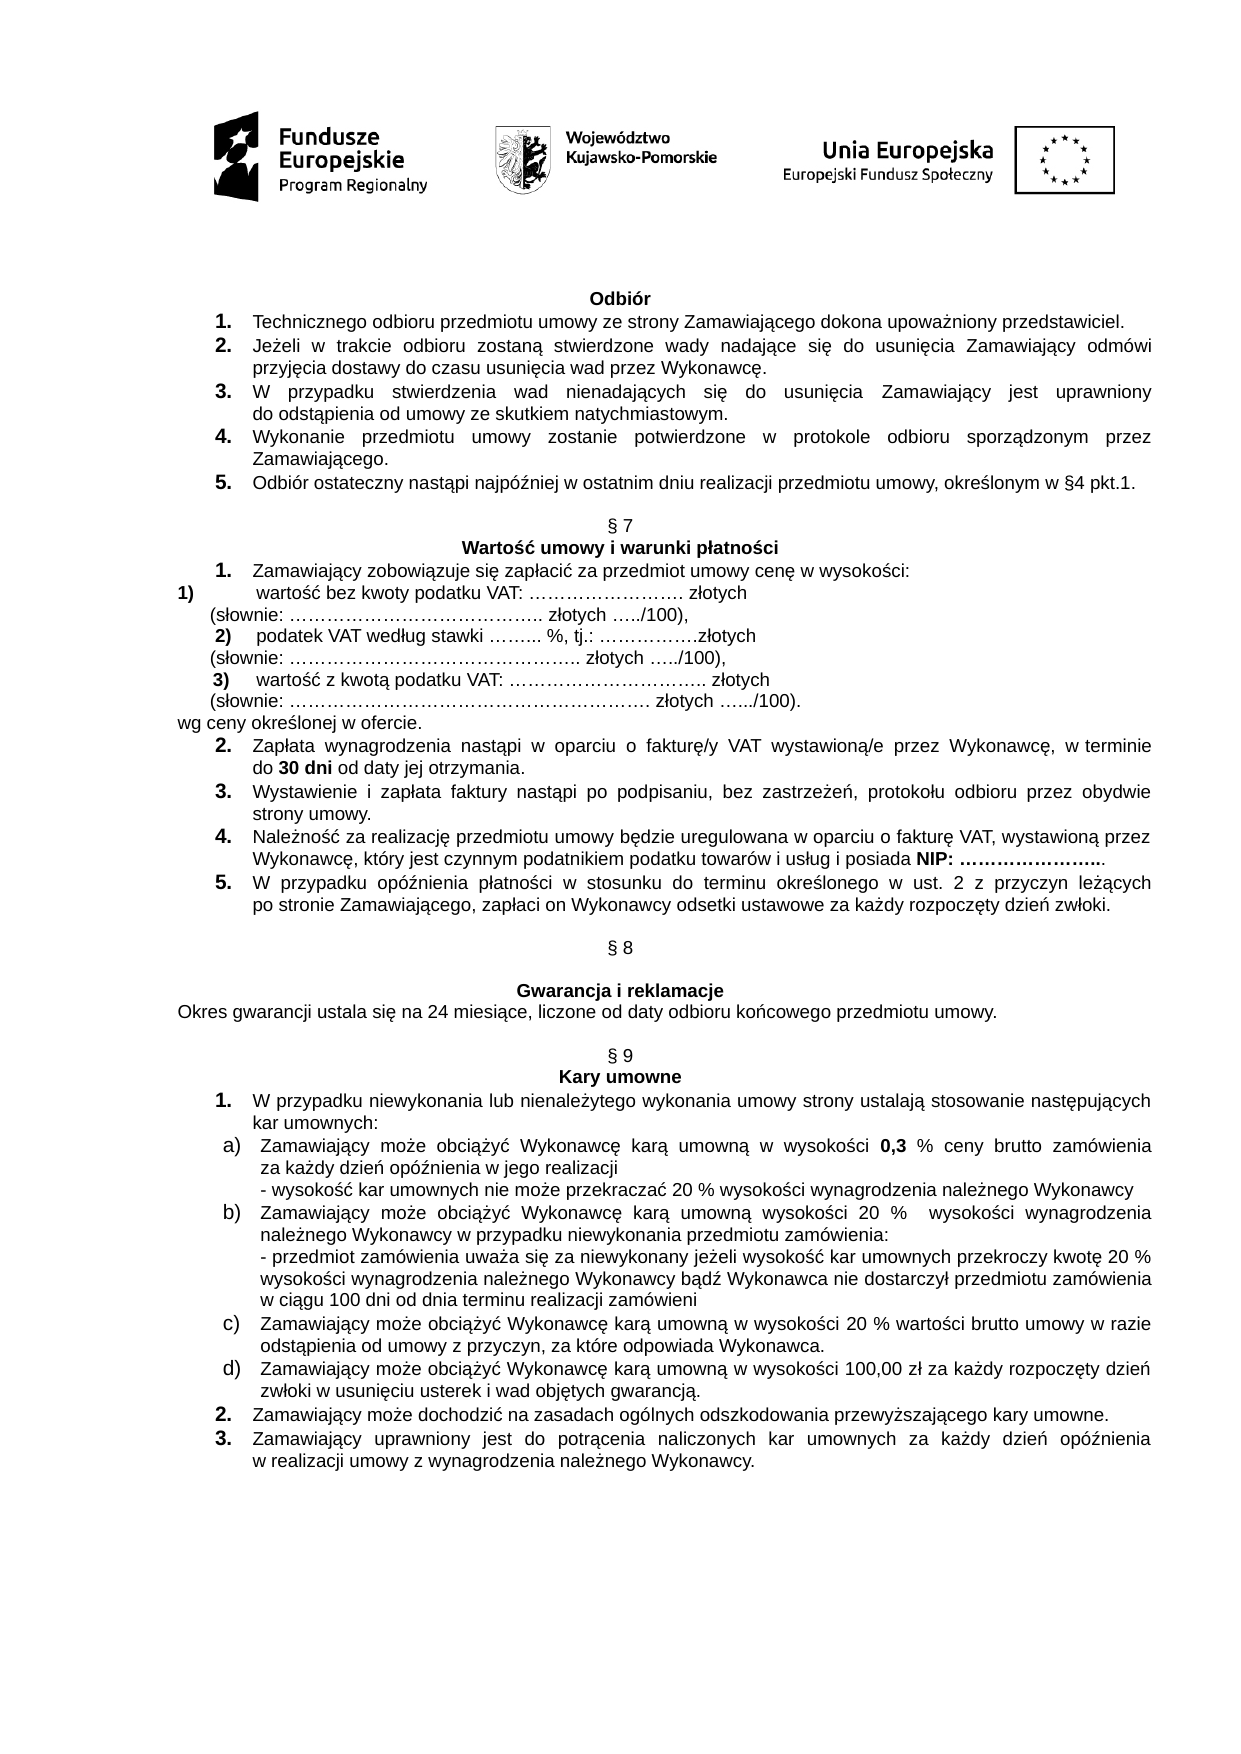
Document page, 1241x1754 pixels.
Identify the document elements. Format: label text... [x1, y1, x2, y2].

list Technicznego odbioru przedmiotu umowy ze strony Zamawiającego dokona upoważniony przedstawiciel. [215, 309, 1152, 333]
list Zamawiający zobowiązuje się zapłacić za przedmiot umowy cenę w wysokości: [215, 558, 1152, 582]
list Zamawiający może obciążyć Wykonawcę karą umowną w wysokości 0,3 % ceny brutto zamówienia za każdy dzień opóźnienia w jego realizacji [223, 1133, 1152, 1179]
list wartość bez kwoty podatku VAT: ……………………. złotych [177, 582, 1152, 604]
subtitle Gwarancja i reklamacje [88, 980, 1152, 1001]
list Należność za realizację przedmiotu umowy będzie uregulowana w oparciu o fakturę VAT, wystawioną przez Wykonawcę, który jest czynnym podatnikiem podatku towarów i usług i posiada NIP: …………………... [215, 824, 1152, 869]
text (słownie: …………………………………………………. złotych ….../100). [209, 690, 1152, 711]
subtitle Odbiór [88, 287, 1152, 309]
text § 8 [88, 937, 1152, 958]
text - przedmiot zamówienia uważa się za niewykonany jeżeli wysokość kar umownych przekroczy kwotę 20 % wysokości wynagrodzenia należnego Wykonawcy bądź Wykonawca nie dostarczył przedmiotu zamówienia w ciągu 100 dni od dnia terminu realizacji zamówieni [260, 1246, 1152, 1310]
list Zamawiający może obciążyć Wykonawcę karą umowną w wysokości 100,00 zł za każdy rozpoczęty dzień zwłoki w usunięciu usterek i wad objętych gwarancją. [223, 1356, 1152, 1401]
text (słownie: ………………………………….. złotych …../100), [209, 604, 1152, 625]
list W przypadku stwierdzenia wad nienadających się do usunięcia Zamawiający jest uprawniony do odstąpienia od umowy ze skutkiem natychmiastowym. [215, 378, 1152, 424]
text (słownie: ……………………………………….. złotych …../100), [209, 647, 1152, 668]
list podatek VAT według stawki ……... %, tj.: …………….złotych [215, 625, 1152, 647]
list Jeżeli w trakcie odbioru zostaną stwierdzone wady nadające się do usunięcia Zamawiający odmówi przyjęcia dostawy do czasu usunięcia wad przez Wykonawcę. [215, 333, 1152, 378]
text - wysokość kar umownych nie może przekraczać 20 % wysokości wynagrodzenia należnego Wykonawcy [260, 1179, 1152, 1200]
list W przypadku opóźnienia płatności w stosunku do terminu określonego w ust. 2 z przyczyn leżących po stronie Zamawiającego, zapłaci on Wykonawcy odsetki ustawowe za każdy rozpoczęty dzień zwłoki. [215, 869, 1152, 915]
subtitle Wartość umowy i warunki płatności [88, 537, 1152, 558]
list Zapłata wynagrodzenia nastąpi w oparciu o fakturę/y VAT wystawioną/e przez Wykonawcę, w terminie do 30 dni od daty jej otrzymania. [215, 733, 1152, 778]
list Zamawiający uprawniony jest do potrącenia naliczonych kar umownych za każdy dzień opóźnienia w realizacji umowy z wynagrodzenia należnego Wykonawcy. [215, 1425, 1152, 1471]
list Wykonanie przedmiotu umowy zostanie potwierdzone w protokole odbioru sporządzonym przez Zamawiającego. [215, 424, 1152, 469]
subtitle Kary umowne [88, 1066, 1152, 1088]
list W przypadku niewykonania lub nienależytego wykonania umowy strony ustalają stosowanie następujących kar umownych: [215, 1088, 1152, 1133]
list Wystawienie i zapłata faktury nastąpi po podpisaniu, bez zastrzeżeń, protokołu odbioru przez obydwie strony umowy. [215, 778, 1152, 824]
list Zamawiający może obciążyć Wykonawcę karą umowną w wysokości 20 % wartości brutto umowy w razie odstąpienia od umowy z przyczyn, za które odpowiada Wykonawca. [223, 1310, 1152, 1356]
text § 7 [88, 515, 1152, 537]
list Zamawiający może obciążyć Wykonawcę karą umowną wysokości 20 % wysokości wynagrodzenia należnego Wykonawcy w przypadku niewykonania przedmiotu zamówienia: [223, 1200, 1152, 1246]
text wg ceny określonej w ofercie. [177, 711, 1152, 733]
list Okres gwarancji ustala się na 24 miesiące, liczone od daty odbioru końcowego przedmiotu umowy. [177, 1001, 1152, 1023]
list Odbiór ostateczny nastąpi najpóźniej w ostatnim dniu realizacji przedmiotu umowy, określonym w §4 pkt.1. [215, 469, 1152, 493]
list wartość z kwotą podatku VAT: ………………………….. złotych [213, 668, 1152, 690]
text § 9 [88, 1044, 1152, 1066]
picture [191, 88, 1137, 223]
list Zamawiający może dochodzić na zasadach ogólnych odszkodowania przewyższającego kary umowne. [215, 1401, 1152, 1425]
